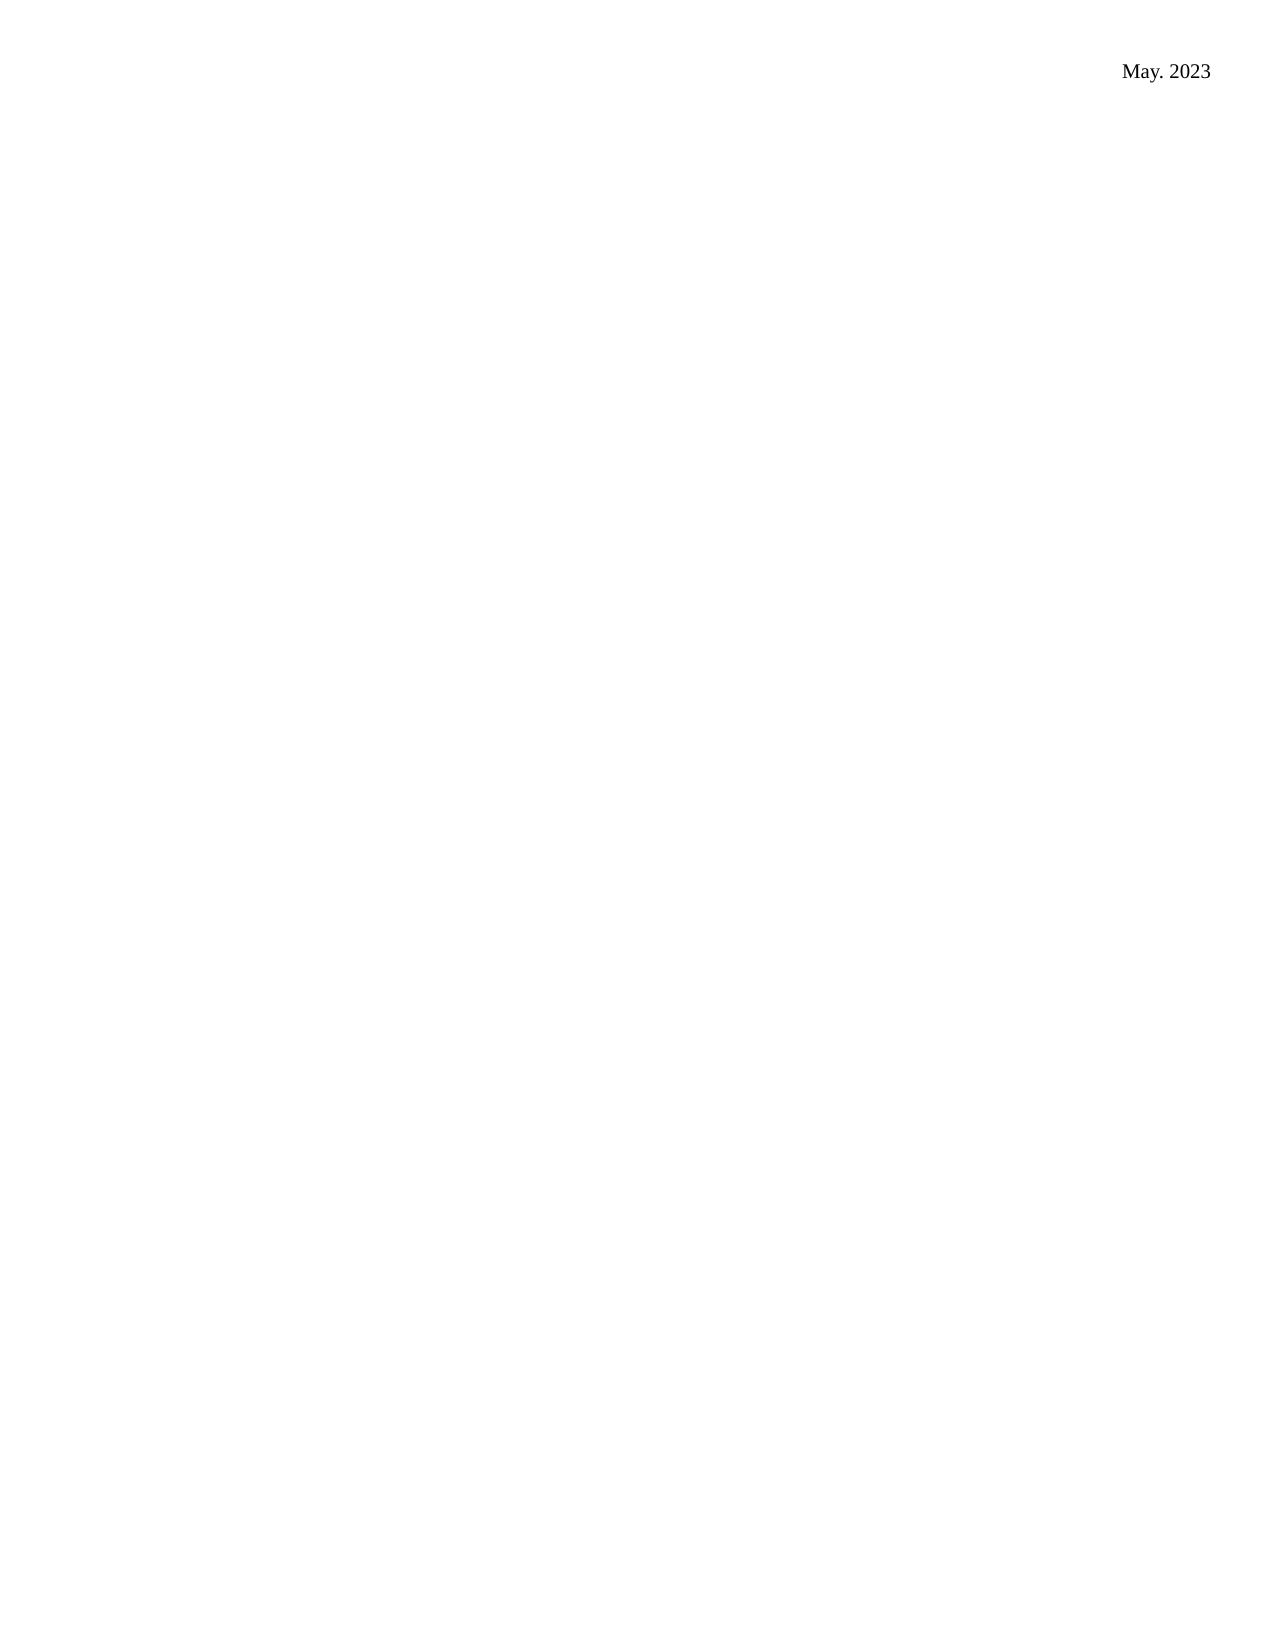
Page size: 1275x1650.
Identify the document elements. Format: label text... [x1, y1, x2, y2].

text May. 2023 [59, 59, 1216, 83]
